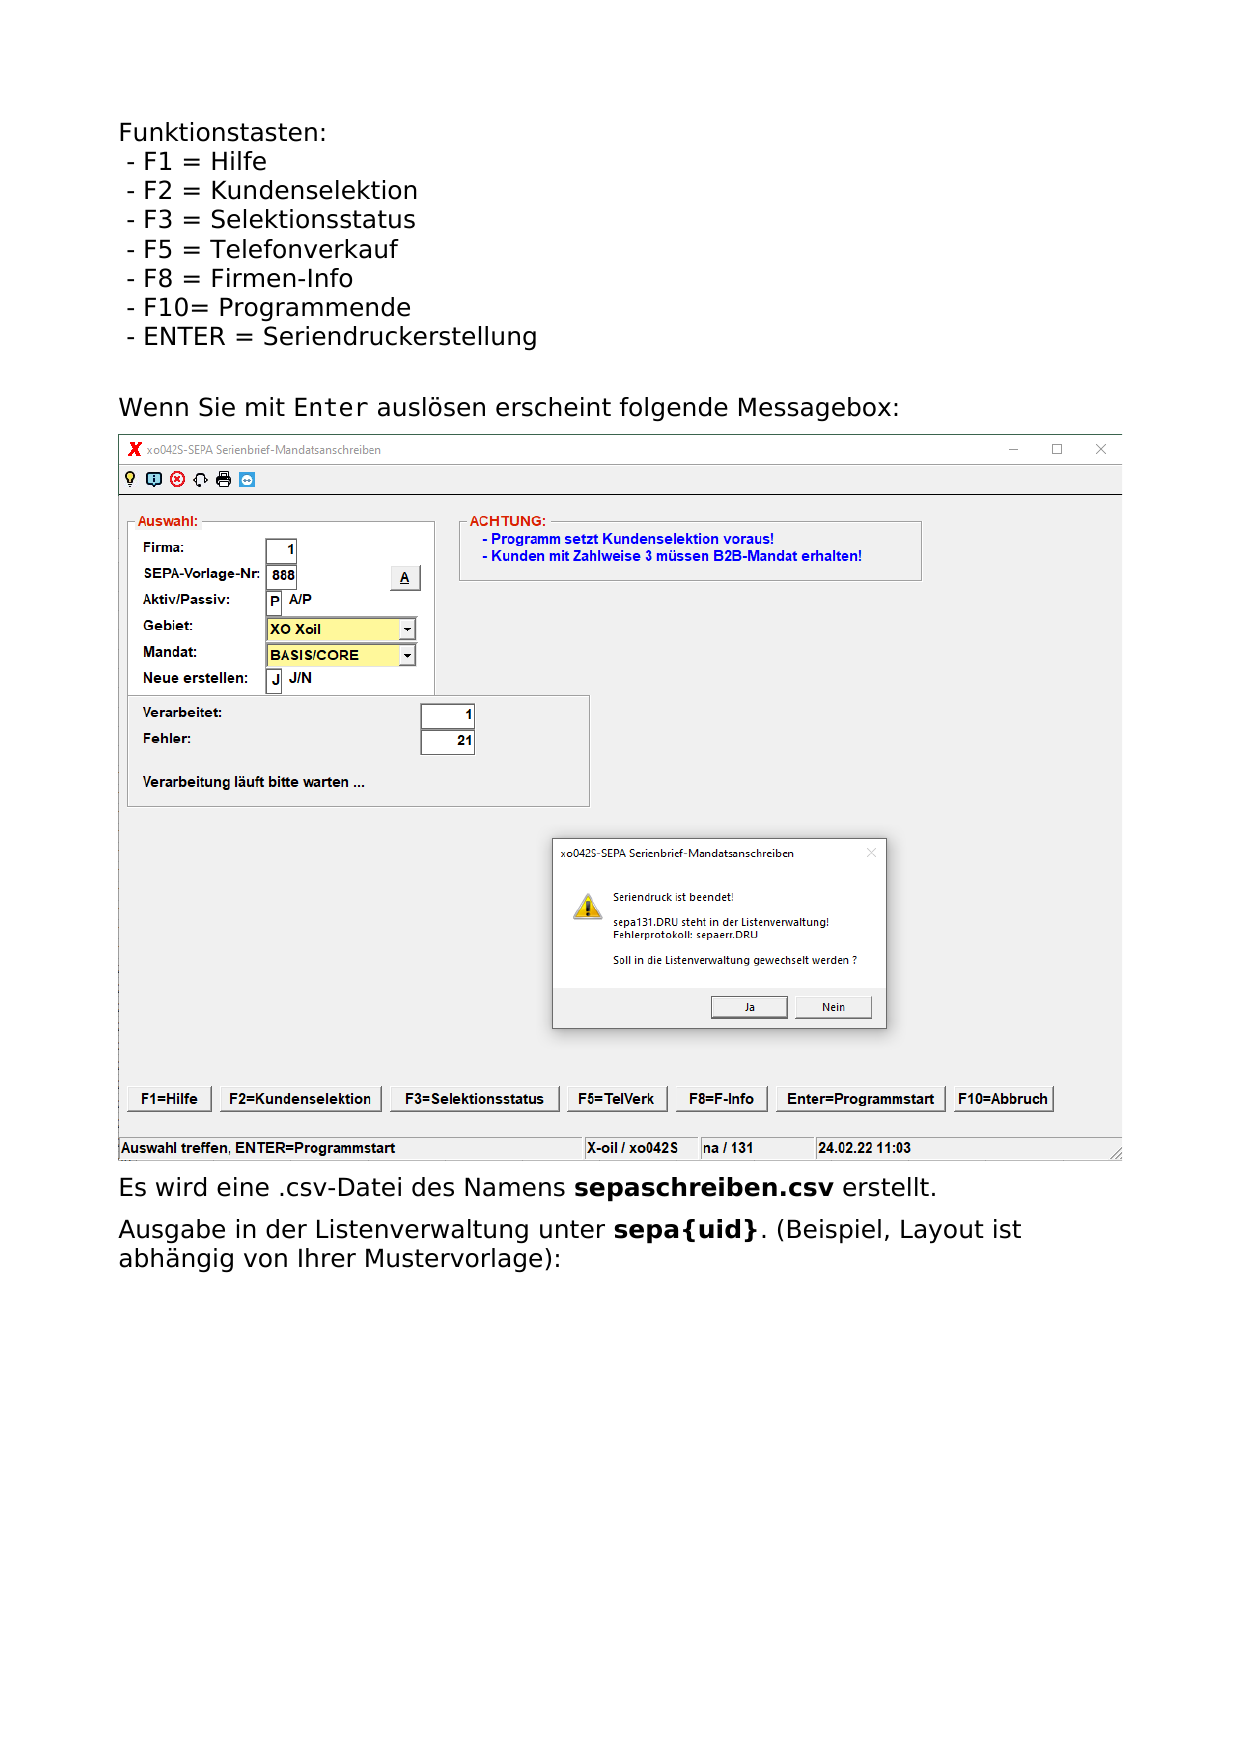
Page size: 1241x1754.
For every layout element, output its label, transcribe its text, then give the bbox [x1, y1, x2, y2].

text Funktionstasten: - F1 = Hilfe - F2 = Kundenselektion - F3 = Selektionsstatus - F5 = Telefonverkauf - F8 = Firmen-Info - F10= Programmende - ENTER = Seriendruckerstellung [118, 118, 1122, 381]
text Ausgabe in der Listenverwaltung unter sepa{uid}. (Beispiel, Layout ist abhängig von Ihrer Mustervorlage): [118, 1215, 1122, 1273]
text Es wird eine .csv-Datei des Namens sepaschreiben.csv erstellt. [118, 1173, 1122, 1203]
text Wenn Sie mit Enter auslösen erscheint folgende Messagebox: [118, 393, 1122, 422]
picture [118, 434, 1123, 1161]
